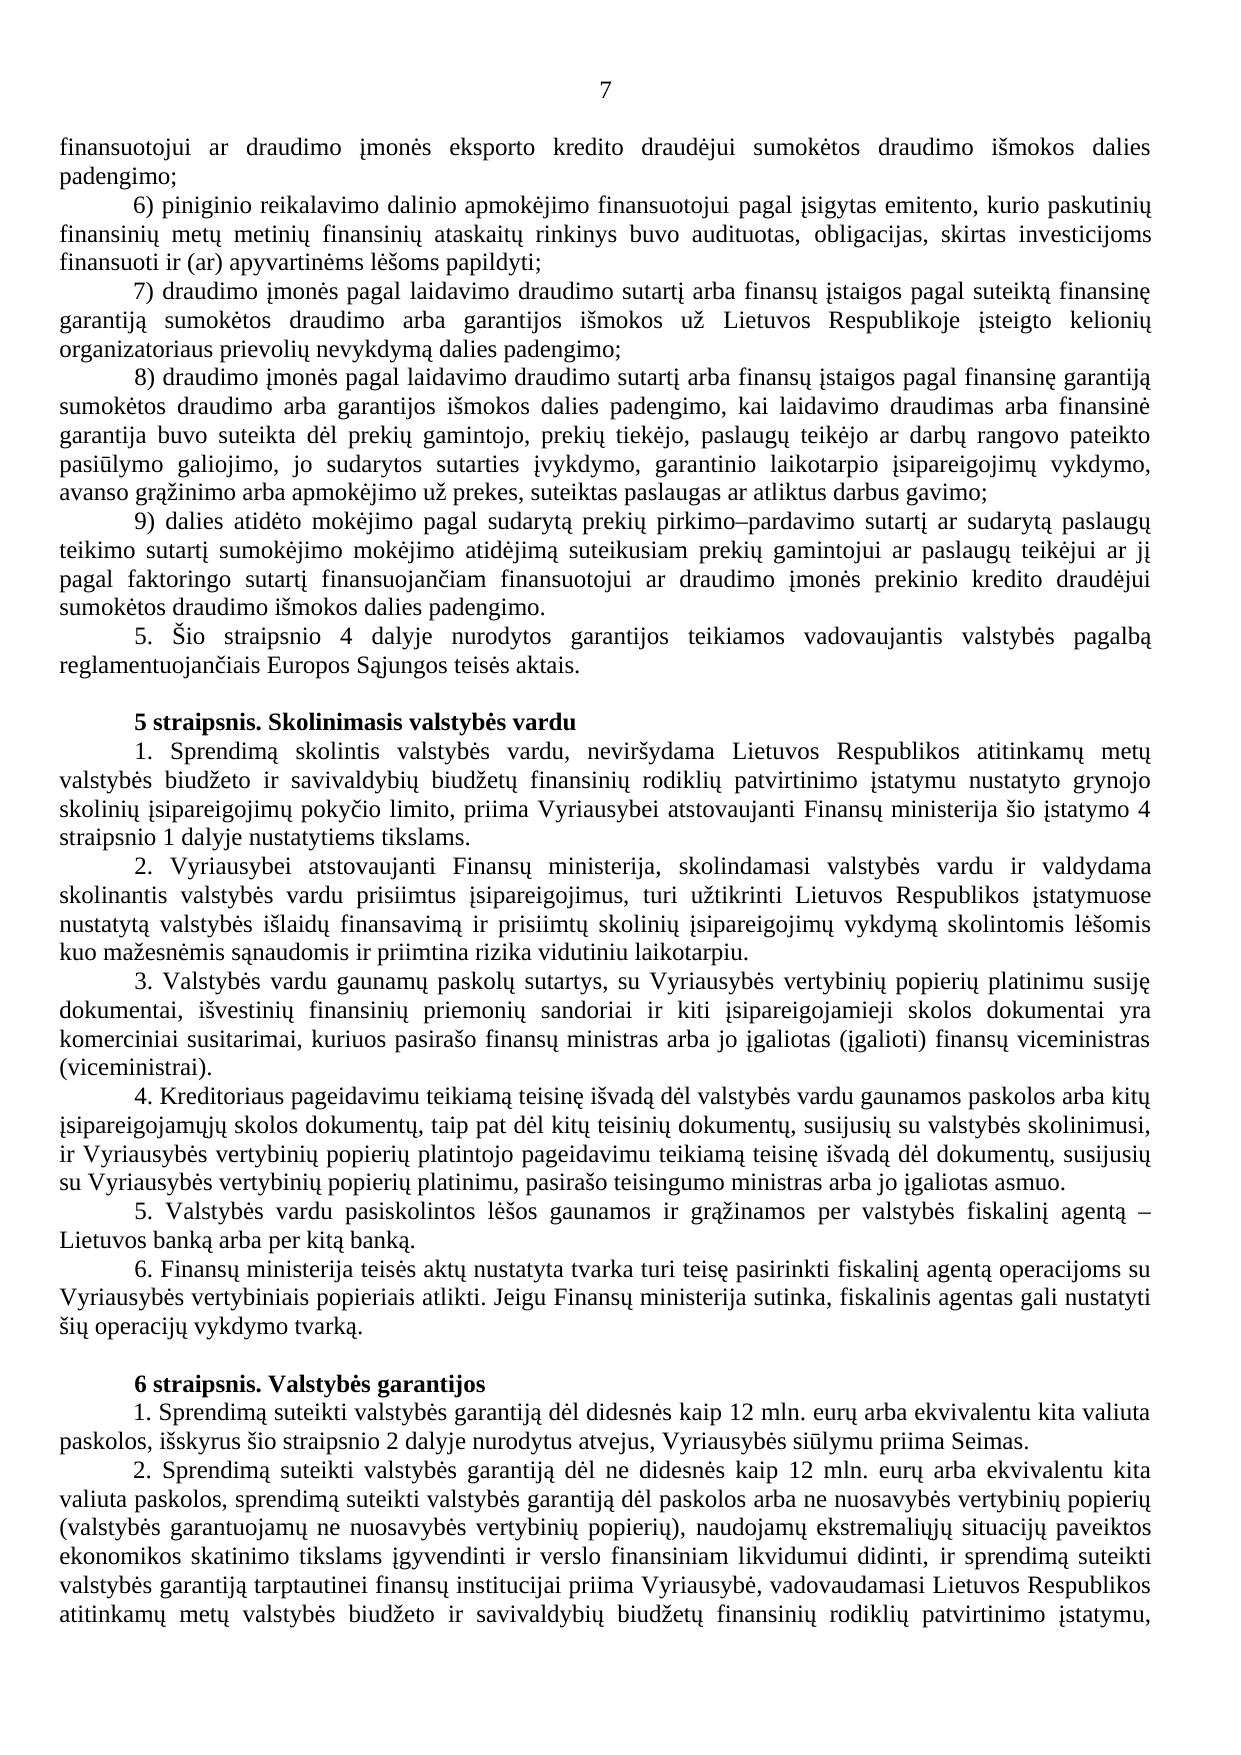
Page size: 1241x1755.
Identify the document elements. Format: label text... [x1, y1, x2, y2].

text 9) dalies atidėto mokėjimo pagal sudarytą prekių pirkimo–pardavimo sutartį ar sudarytą paslaugų teikimo sutartį sumokėjimo mokėjimo atidėjimą suteikusiam prekių gamintojui ar paslaugų teikėjui ar jį pagal faktoringo sutartį finansuojančiam finansuotojui ar draudimo įmonės prekinio kredito draudėjui sumokėtos draudimo išmokos dalies padengimo. [59, 506, 1152, 621]
text 7) draudimo įmonės pagal laidavimo draudimo sutartį arba finansų įstaigos pagal suteiktą finansinę garantiją sumokėtos draudimo arba garantijos išmokos už Lietuvos Respublikoje įsteigto kelionių organizatoriaus prievolių nevykdymą dalies padengimo; [59, 276, 1152, 362]
text 8) draudimo įmonės pagal laidavimo draudimo sutartį arba finansų įstaigos pagal finansinę garantiją sumokėtos draudimo arba garantijos išmokos dalies padengimo, kai laidavimo draudimas arba finansinė garantija buvo suteikta dėl prekių gamintojo, prekių tiekėjo, paslaugų teikėjo ar darbų rangovo pateikto pasiūlymo galiojimo, jo sudarytos sutarties įvykdymo, garantinio laikotarpio įsipareigojimų vykdymo, avanso grąžinimo arba apmokėjimo už prekes, suteiktas paslaugas ar atliktus darbus gavimo; [59, 362, 1152, 506]
text 2. Sprendimą suteikti valstybės garantiją dėl ne didesnės kaip 12 mln. eurų arba ekvivalentu kita valiuta paskolos, sprendimą suteikti valstybės garantiją dėl paskolos arba ne nuosavybės vertybinių popierių (valstybės garantuojamų ne nuosavybės vertybinių popierių), naudojamų ekstremaliųjų situacijų paveiktos ekonomikos skatinimo tikslams įgyvendinti ir verslo finansiniam likvidumui didinti, ir sprendimą suteikti valstybės garantiją tarptautinei finansų institucijai priima Vyriausybė, vadovaudamasi Lietuvos Respublikos atitinkamų metų valstybės biudžeto ir savivaldybių biudžetų finansinių rodiklių patvirtinimo įstatymu, [59, 1455, 1152, 1627]
text 5. Šio straipsnio 4 dalyje nurodytos garantijos teikiamos vadovaujantis valstybės pagalbą reglamentuojančiais Europos Sąjungos teisės aktais. [59, 621, 1152, 679]
text 6 straipsnis. Valstybės garantijos [59, 1369, 1152, 1397]
text 1. Sprendimą suteikti valstybės garantiją dėl didesnės kaip 12 mln. eurų arba ekvivalentu kita valiuta paskolos, išskyrus šio straipsnio 2 dalyje nurodytus atvejus, Vyriausybės siūlymu priima Seimas. [59, 1397, 1152, 1455]
text 2. Vyriausybei atstovaujanti Finansų ministerija, skolindamasi valstybės vardu ir valdydama skolinantis valstybės vardu prisiimtus įsipareigojimus, turi užtikrinti Lietuvos Respublikos įstatymuose nustatytą valstybės išlaidų finansavimą ir prisiimtų skolinių įsipareigojimų vykdymą skolintomis lėšomis kuo mažesnėmis sąnaudomis ir priimtina rizika vidutiniu laikotarpiu. [59, 851, 1152, 966]
text 1. Sprendimą skolintis valstybės vardu, neviršydama Lietuvos Respublikos atitinkamų metų valstybės biudžeto ir savivaldybių biudžetų finansinių rodiklių patvirtinimo įstatymu nustatyto grynojo skolinių įsipareigojimų pokyčio limito, priima Vyriausybei atstovaujanti Finansų ministerija šio įstatymo 4 straipsnio 1 dalyje nustatytiems tikslams. [59, 736, 1152, 851]
text 3. Valstybės vardu gaunamų paskolų sutartys, su Vyriausybės vertybinių popierių platinimu susiję dokumentai, išvestinių finansinių priemonių sandoriai ir kiti įsipareigojamieji skolos dokumentai yra komerciniai susitarimai, kuriuos pasirašo finansų ministras arba jo įgaliotas (įgalioti) finansų viceministras (viceministrai). [59, 966, 1152, 1081]
text 6. Finansų ministerija teisės aktų nustatyta tvarka turi teisę pasirinkti fiskalinį agentą operacijoms su Vyriausybės vertybiniais popieriais atlikti. Jeigu Finansų ministerija sutinka, fiskalinis agentas gali nustatyti šių operacijų vykdymo tvarką. [59, 1254, 1152, 1340]
text 6) piniginio reikalavimo dalinio apmokėjimo finansuotojui pagal įsigytas emitento, kurio paskutinių finansinių metų metinių finansinių ataskaitų rinkinys buvo audituotas, obligacijas, skirtas investicijoms finansuoti ir (ar) apyvartinėms lėšoms papildyti; [59, 190, 1152, 276]
text 4. Kreditoriaus pageidavimu teikiamą teisinę išvadą dėl valstybės vardu gaunamos paskolos arba kitų įsipareigojamųjų skolos dokumentų, taip pat dėl kitų teisinių dokumentų, susijusių su valstybės skolinimusi, ir Vyriausybės vertybinių popierių platintojo pageidavimu teikiamą teisinę išvadą dėl dokumentų, susijusių su Vyriausybės vertybinių popierių platinimu, pasirašo teisingumo ministras arba jo įgaliotas asmuo. [59, 1081, 1152, 1196]
text finansuotojui ar draudimo įmonės eksporto kredito draudėjui sumokėtos draudimo išmokos dalies padengimo; [59, 132, 1152, 190]
text 5. Valstybės vardu pasiskolintos lėšos gaunamos ir grąžinamos per valstybės fiskalinį agentą – Lietuvos banką arba per kitą banką. [59, 1196, 1152, 1254]
text 5 straipsnis. Skolinimasis valstybės vardu [59, 707, 1152, 736]
